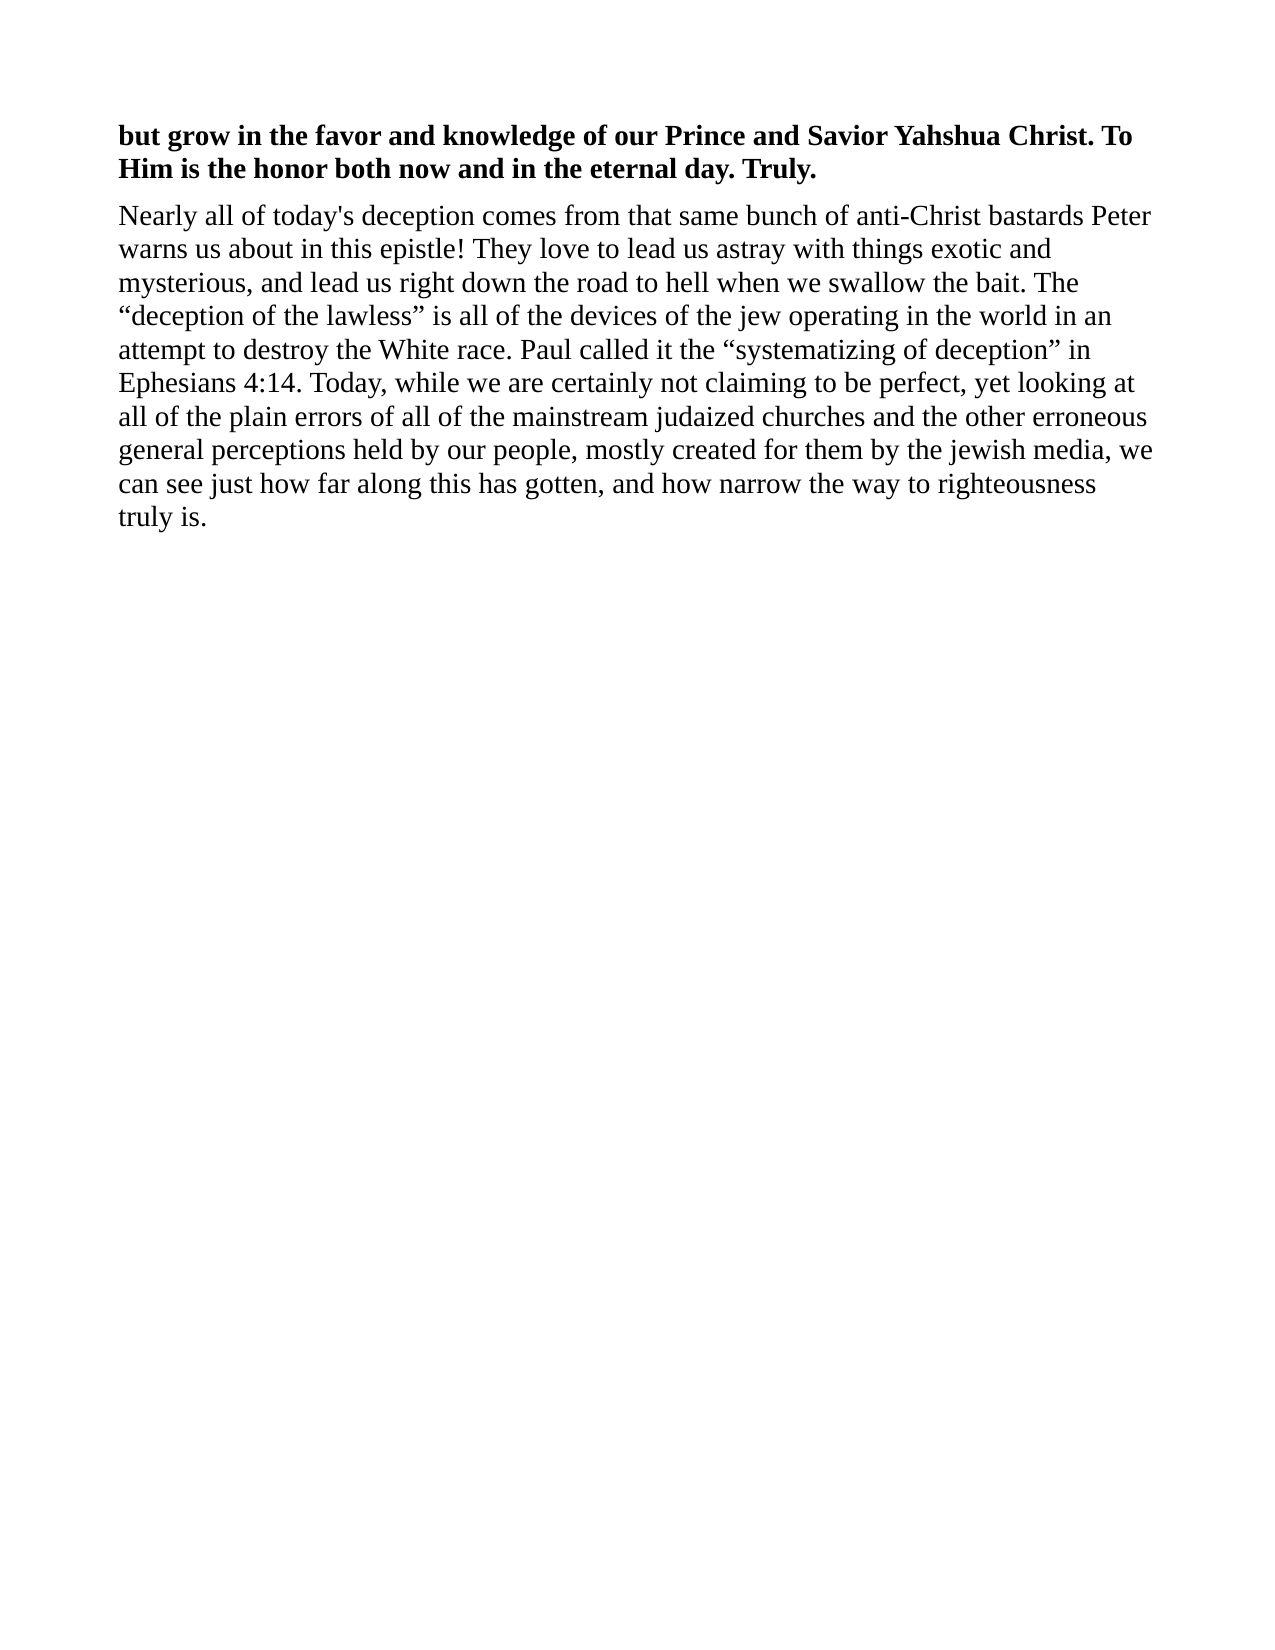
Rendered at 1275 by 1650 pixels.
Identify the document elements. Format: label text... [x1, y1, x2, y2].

text Nearly all of today's deception comes from that same bunch of anti-Christ bastards Peter warns us about in this epistle! They love to lead us astray with things exotic and mysterious, and lead us right down the road to hell when we swallow the bait. The “deception of the lawless” is all of the devices of the jew operating in the world in an attempt to destroy the White race. Paul called it the “systematizing of deception” in Ephesians 4:14. Today, while we are certainly not claiming to be perfect, yet looking at all of the plain errors of all of the mainstream judaized churches and the other erroneous general perceptions held by our people, mostly created for them by the jewish media, we can see just how far along this has gotten, and how narrow the way to righteousness truly is. [118, 198, 1157, 533]
text but grow in the favor and knowledge of our Prince and Savior Yahshua Christ. To Him is the honor both now and in the eternal day. Truly. [118, 118, 1157, 185]
